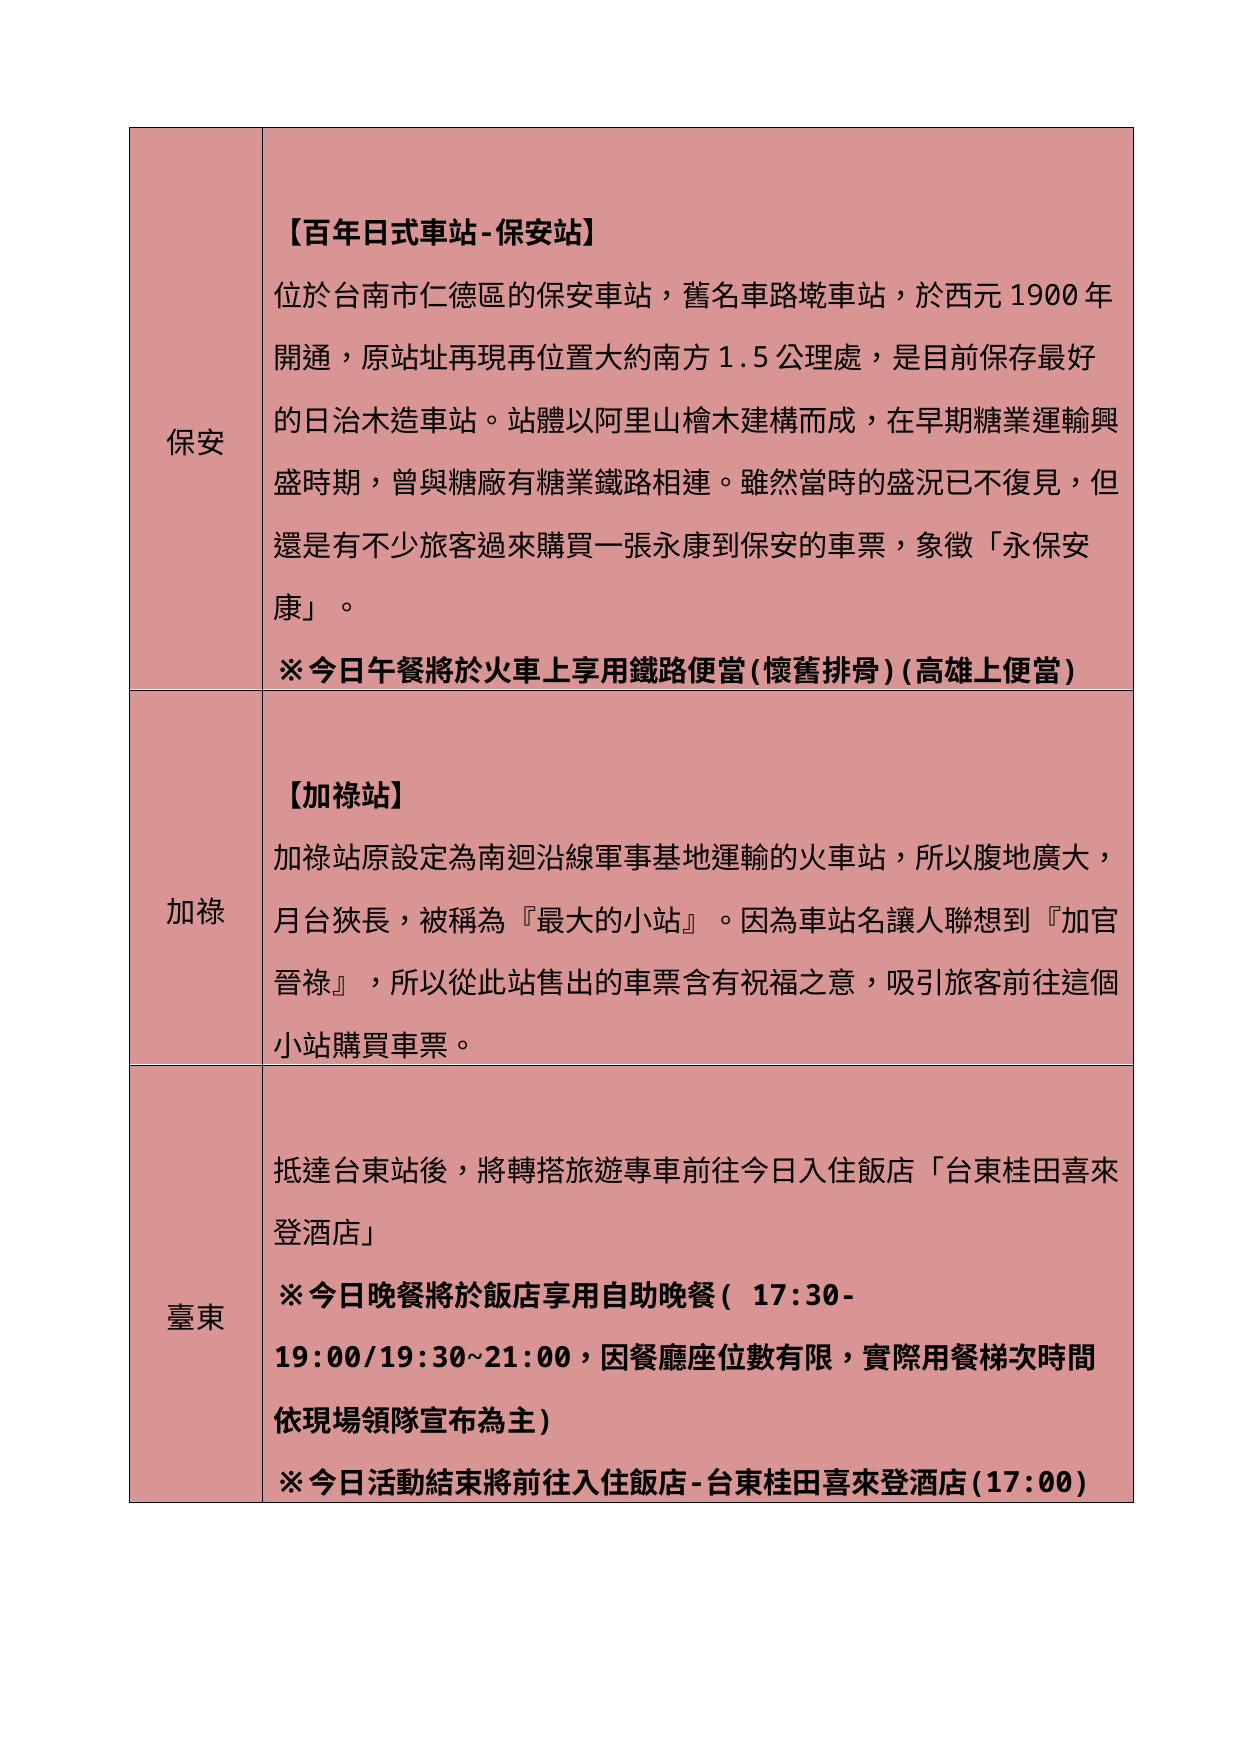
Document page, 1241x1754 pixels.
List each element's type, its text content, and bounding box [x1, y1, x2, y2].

table_cell 抵達台東站後，將轉搭旅遊專車前往今日入住飯店「台東桂田喜來登酒店」 ※今日晚餐將於飯店享用自助晚餐( 17:30-19:00/19:30~21:00，因餐廳座位數有限，實際用餐梯次時間依現場領隊宣布為主) ※今日活動結束將前往入住飯店-台東桂田喜來登酒店(17:00) [263, 1066, 1133, 1502]
table_cell 加祿 [130, 691, 262, 1064]
table_cell 保安 [130, 128, 262, 689]
table_cell 臺東 [130, 1066, 262, 1502]
table_cell 【加祿站】 加祿站原設定為南迴沿線軍事基地運輸的火車站，所以腹地廣大，月台狹長，被稱為『最大的小站』。因為車站名讓人聯想到『加官晉祿』，所以從此站售出的車票含有祝福之意，吸引旅客前往這個小站購買車票。 [263, 691, 1133, 1064]
table_cell 【百年日式車站-保安站】 位於台南市仁德區的保安車站，舊名車路墘車站，於西元1900年開通，原站址再現再位置大約南方1.5公理處，是目前保存最好的日治木造車站。站體以阿里山檜木建構而成，在早期糖業運輸興盛時期，曾與糖廠有糖業鐵路相連。雖然當時的盛況已不復見，但還是有不少旅客過來購買一張永康到保安的車票，象徵「永保安康」。 ※今日午餐將於火車上享用鐵路便當(懷舊排骨)(高雄上便當) [263, 128, 1133, 689]
